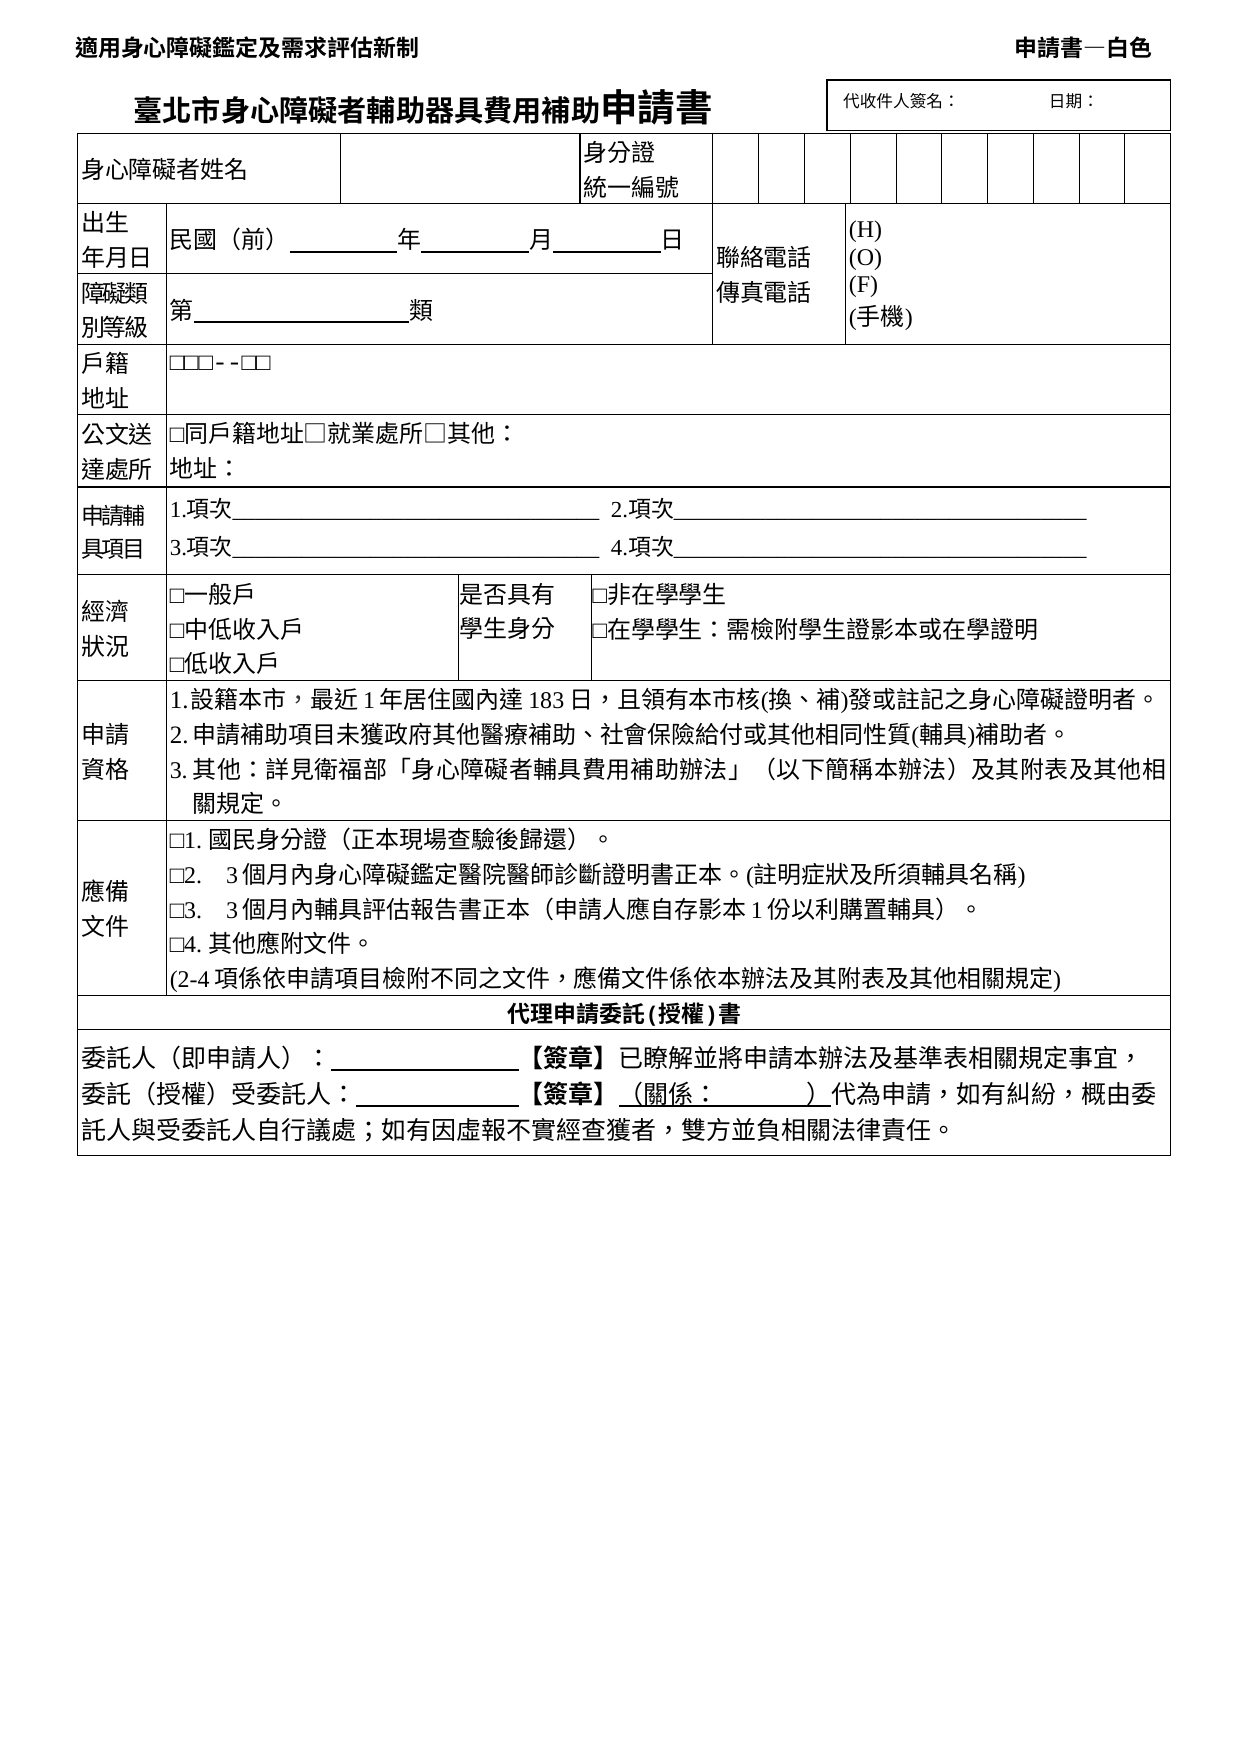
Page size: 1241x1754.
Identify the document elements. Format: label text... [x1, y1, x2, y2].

table_header [897, 134, 941, 203]
table_header [1125, 134, 1170, 203]
table_cell (H) (O) (F) (手機) [846, 204, 1170, 344]
table_header [1034, 134, 1079, 203]
table_header [988, 134, 1033, 203]
table_cell 申請輔具項目 [78, 488, 166, 574]
table_header 身分證 統一編號 [581, 134, 712, 203]
table_cell □同戶籍地址□就業處所□其他： 地址： [167, 415, 1170, 486]
table_cell 代理申請委託(授權)書 [78, 996, 1170, 1029]
table_cell 申請 資格 [78, 681, 166, 819]
table_cell 第 類 [167, 274, 712, 344]
table_cell 委託人（即申請人）： 【簽章】已瞭解並將申請本辦法及基準表相關規定事宜，委託（授權）受委託人： 【簽章】（關係： ）代為申請，如有糾紛，概由委託人與受委託人自行議處；如有因虛報不實經查獲者，雙方並負相關法律責任。 [78, 1030, 1170, 1155]
table_cell 應備 文件 [78, 821, 166, 994]
text 臺北市身心障礙者輔助器具費用補助申請書 [828, 81, 1170, 130]
table_cell 經濟 狀況 [78, 575, 166, 680]
table_cell 1.項次________________________________ 2.項次____________________________________ 3.項次________________________________ 4.項次____________________________________ [167, 488, 1170, 574]
table_header [759, 134, 804, 203]
table_header [851, 134, 896, 203]
table_header [942, 134, 987, 203]
table_cell 戶籍 地址 [78, 345, 166, 414]
table_cell 障礙類別等級 [78, 274, 166, 344]
table_header [713, 134, 758, 203]
table_header [805, 134, 850, 203]
table_header 身心障礙者姓名 [78, 134, 340, 203]
table_header [1080, 134, 1124, 203]
text 代收件人簽名： 日期： [843, 88, 1155, 112]
table_cell 聯絡電話 傳真電話 [713, 204, 845, 344]
table_cell □□□--□□ [167, 345, 1170, 414]
table_cell □1. 國民身分證（正本現場查驗後歸還）。 □2. 3個月內身心障礙鑑定醫院醫師診斷證明書正本。(註明症狀及所須輔具名稱) □3. 3個月內輔具評估報告書正本（申請人應自存影本1份以利購置輔具）。 □4. 其他應附文件。 (2-4項係依申請項目檢附不同之文件，應備文件係依本辦法及其附表及其他相關規定) [167, 821, 1170, 994]
table_cell 公文送達處所 [78, 415, 166, 486]
table_cell □一般戶 □中低收入戶 □低收入戶 [167, 575, 458, 680]
table_cell 設籍本市，最近1年居住國內達183日，且領有本市核(換、補)發或註記之身心障礙證明者。 申請補助項目未獲政府其他醫療補助、社會保險給付或其他相同性質(輔具)補助者。 其他：詳見衛福部「身心障礙者輔具費用補助辦法」（以下簡稱本辦法）及其附表及其他相關規定。 [167, 681, 1170, 819]
table_cell 民國（前） 年 月 日 [167, 204, 712, 273]
text 臺北市身心障礙者輔助器具費用補助申請書 [75, 78, 1165, 132]
table_header [341, 134, 579, 203]
table_cell □非在學學生 □在學學生：需檢附學生證影本或在學證明 [592, 575, 1170, 680]
table_cell 出生 年月日 [78, 204, 166, 273]
table_cell 是否具有 學生身分 [459, 575, 591, 680]
